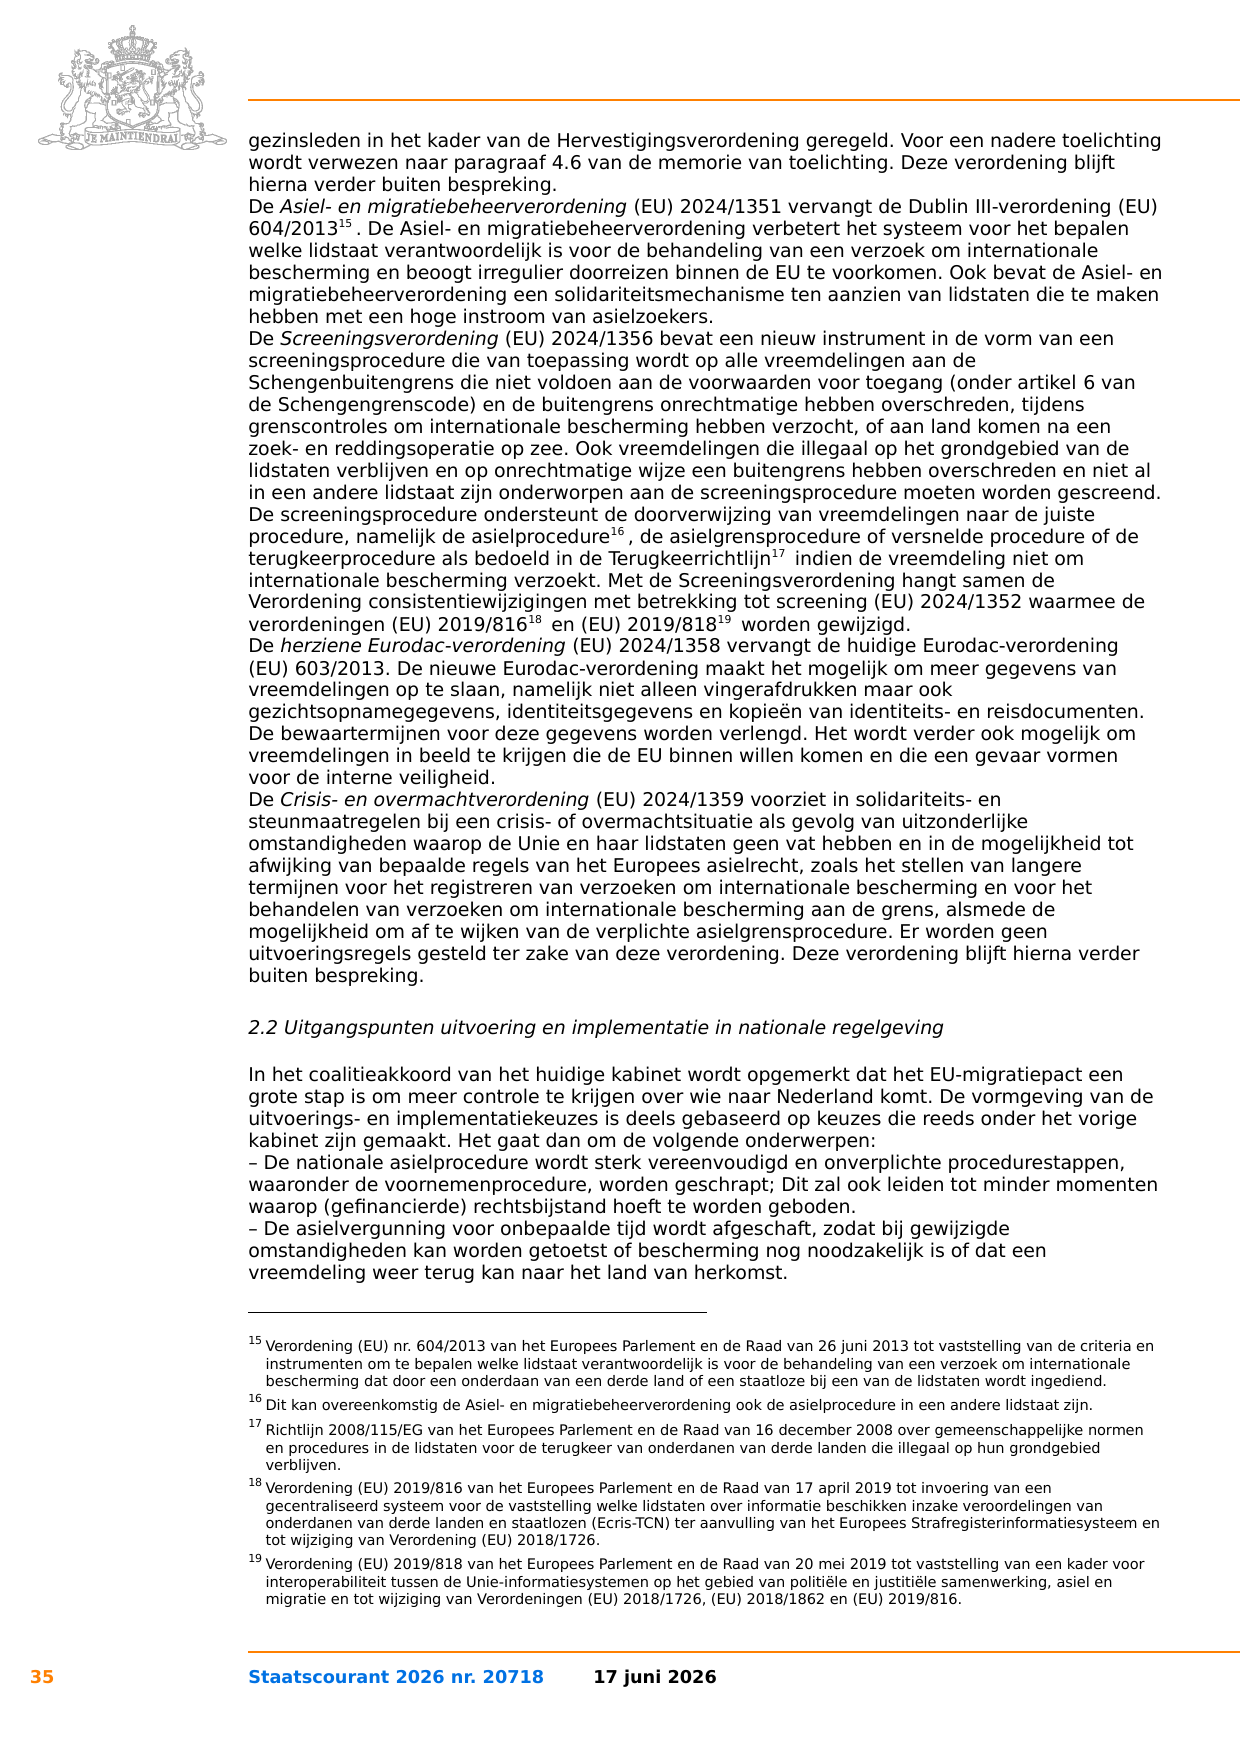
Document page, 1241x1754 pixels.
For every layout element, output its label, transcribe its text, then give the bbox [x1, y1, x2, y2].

text De herziene Eurodac-verordening (EU) 2024/1358 vervangt de huidige Eurodac-verordening (EU) 603/2013. De nieuwe Eurodac-verordening maakt het mogelijk om meer gegevens van vreemdelingen op te slaan, namelijk niet alleen vingerafdrukken maar ook gezichtsopnamegegevens, identiteitsgegevens en kopieën van identiteits- en reisdocumenten. De bewaartermijnen voor deze gegevens worden verlengd. Het wordt verder ook mogelijk om vreemdelingen in beeld te krijgen die de EU binnen willen komen en die een gevaar vormen voor de interne veiligheid. [248, 635, 1163, 789]
text Verordening (EU) 2019/816 van het Europees Parlement en de Raad van 17 april 2019 tot invoering van een gecentraliseerd systeem voor de vaststelling welke lidstaten over informatie beschikken inzake veroordelingen van onderdanen van derde landen en staatlozen (Ecris-TCN) ter aanvulling van het Europees Strafregisterinformatiesysteem en tot wijziging van Verordening (EU) 2018/1726. [248, 1476, 1163, 1549]
subtitle 2.2 Uitgangspunten uitvoering en implementatie in nationale regelgeving [248, 1017, 1163, 1039]
text Richtlijn 2008/115/EG van het Europees Parlement en de Raad van 16 december 2008 over gemeenschappelijke normen en procedures in de lidstaten voor de terugkeer van onderdanen van derde landen die illegaal op hun grondgebied verblijven. [248, 1418, 1163, 1473]
text De Screeningsverordening (EU) 2024/1356 bevat een nieuw instrument in de vorm van een screeningsprocedure die van toepassing wordt op alle vreemdelingen aan de Schengenbuitengrens die niet voldoen aan de voorwaarden voor toegang (onder artikel 6 van de Schengengrenscode) en de buitengrens onrechtmatige hebben overschreden, tijdens grenscontroles om internationale bescherming hebben verzocht, of aan land komen na een zoek- en reddingsoperatie op zee. Ook vreemdelingen die illegaal op het grondgebied van de lidstaten verblijven en op onrechtmatige wijze een buitengrens hebben overschreden en niet al in een andere lidstaat zijn onderworpen aan de screeningsprocedure moeten worden gescreend. De screeningsprocedure ondersteunt de doorverwijzing van vreemdelingen naar de juiste procedure, namelijk de asielprocedure, de asielgrensprocedure of versnelde procedure of de terugkeerprocedure als bedoeld in de Terugkeerrichtlijn indien de vreemdeling niet om internationale bescherming verzoekt. Met de Screeningsverordening hangt samen de Verordening consistentiewijzigingen met betrekking tot screening (EU) 2024/1352 waarmee de verordeningen (EU) 2019/816 en (EU) 2019/818 worden gewijzigd. [248, 328, 1163, 635]
text Dit kan overeenkomstig de Asiel- en migratiebeheerverordening ook de asielprocedure in een andere lidstaat zijn. [248, 1393, 1163, 1415]
text Verordening (EU) nr. 604/2013 van het Europees Parlement en de Raad van 26 juni 2013 tot vaststelling van de criteria en instrumenten om te bepalen welke lidstaat verantwoordelijk is voor de behandeling van een verzoek om internationale bescherming dat door een onderdaan van een derde land of een staatloze bij een van de lidstaten wordt ingediend. [248, 1334, 1163, 1390]
text De Crisis- en overmachtverordening (EU) 2024/1359 voorziet in solidariteits- en steunmaatregelen bij een crisis- of overmachtsituatie als gevolg van uitzonderlijke omstandigheden waarop de Unie en haar lidstaten geen vat hebben en in de mogelijkheid tot afwijking van bepaalde regels van het Europees asielrecht, zoals het stellen van langere termijnen voor het registreren van verzoeken om internationale bescherming en voor het behandelen van verzoeken om internationale bescherming aan de grens, alsmede de mogelijkheid om af te wijken van de verplichte asielgrensprocedure. Er worden geen uitvoeringsregels gesteld ter zake van deze verordening. Deze verordening blijft hierna verder buiten bespreking. [248, 789, 1163, 987]
text In het coalitieakkoord van het huidige kabinet wordt opgemerkt dat het EU-migratiepact een grote stap is om meer controle te krijgen over wie naar Nederland komt. De vormgeving van de uitvoerings- en implementatiekeuzes is deels gebaseerd op keuzes die reeds onder het vorige kabinet zijn gemaakt. Het gaat dan om de volgende onderwerpen: [248, 1064, 1163, 1152]
text gezinsleden in het kader van de Hervestigingsverordening geregeld. Voor een nadere toelichting wordt verwezen naar paragraaf 4.6 van de memorie van toelichting. Deze verordening blijft hierna verder buiten bespreking. [248, 130, 1163, 196]
text – De asielvergunning voor onbepaalde tijd wordt afgeschaft, zodat bij gewijzigde omstandigheden kan worden getoetst of bescherming nog noodzakelijk is of dat een vreemdeling weer terug kan naar het land van herkomst. [248, 1218, 1163, 1284]
text De Asiel- en migratiebeheerverordening (EU) 2024/1351 vervangt de Dublin III-verordening (EU) 604/2013. De Asiel- en migratiebeheerverordening verbetert het systeem voor het bepalen welke lidstaat verantwoordelijk is voor de behandeling van een verzoek om internationale bescherming en beoogt irregulier doorreizen binnen de EU te voorkomen. Ook bevat de Asiel- en migratiebeheerverordening een solidariteitsmechanisme ten aanzien van lidstaten die te maken hebben met een hoge instroom van asielzoekers. [248, 196, 1163, 328]
text – De nationale asielprocedure wordt sterk vereenvoudigd en onverplichte procedurestappen, waaronder de voornemenprocedure, worden geschrapt; Dit zal ook leiden tot minder momenten waarop (gefinancierde) rechtsbijstand hoeft te worden geboden. [248, 1152, 1163, 1218]
text Verordening (EU) 2019/818 van het Europees Parlement en de Raad van 20 mei 2019 tot vaststelling van een kader voor interoperabiliteit tussen de Unie-informatiesystemen op het gebied van politiële en justitiële samenwerking, asiel en migratie en tot wijziging van Verordeningen (EU) 2018/1726, (EU) 2018/1862 en (EU) 2019/816. [248, 1552, 1163, 1608]
picture [38, 25, 227, 150]
